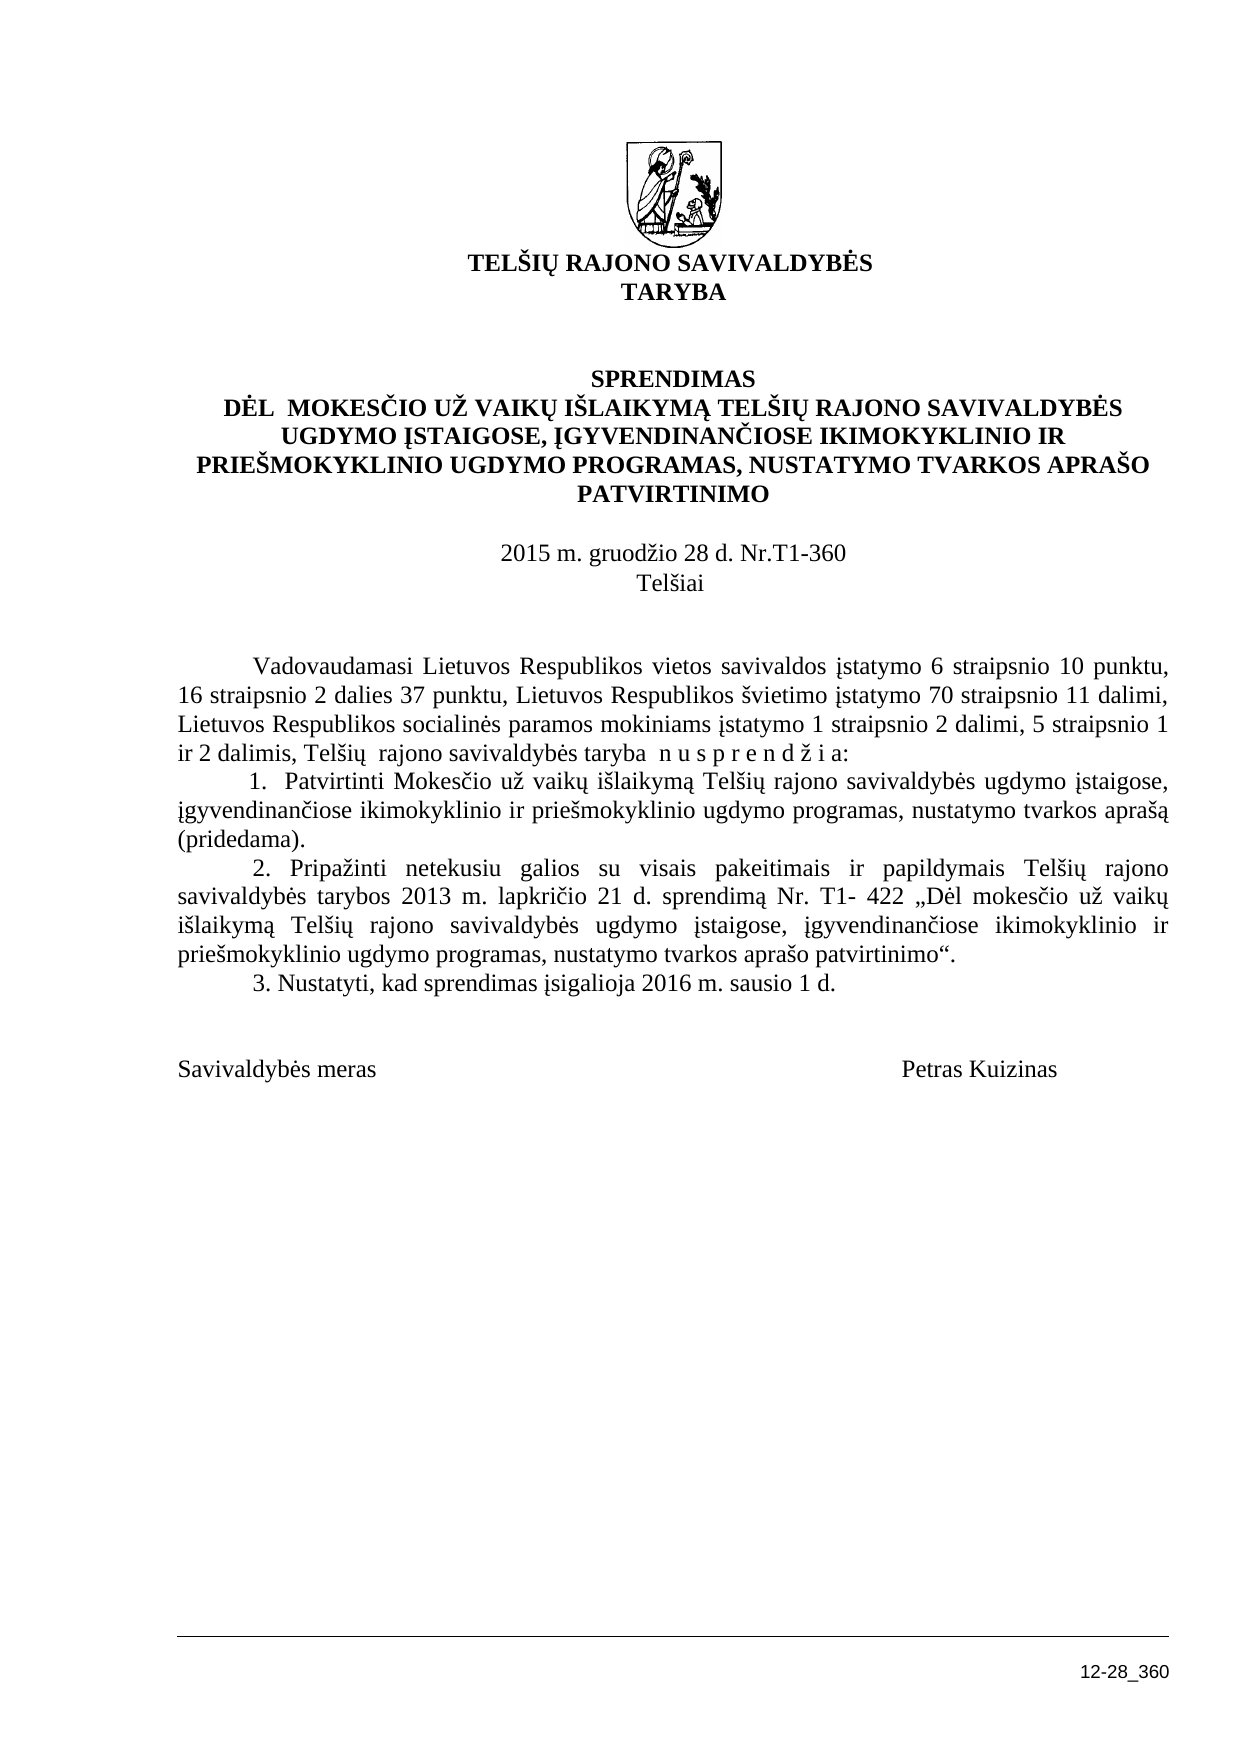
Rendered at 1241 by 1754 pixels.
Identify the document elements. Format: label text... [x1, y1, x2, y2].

table_cell 2015 m. gruodžio 28 d. Nr.T1-360 [176, 537, 1171, 567]
text 2. Pripažinti netekusiu galios su visais pakeitimais ir papildymais Telšių rajono savivaldybės tarybos 2013 m. lapkričio 21 d. sprendimą Nr. T1- 422 „Dėl mokesčio už vaikų išlaikymą Telšių rajono savivaldybės ugdymo įstaigose, įgyvendinančiose ikimokyklinio ir priešmokyklinio ugdymo programas, nustatymo tvarkos aprašo patvirtinimo“. [177, 853, 1169, 968]
table_cell DĖL MOKESČIO UŽ VAIKŲ IŠLAIKYMĄ TELŠIŲ RAJONO SAVIVALDYBĖS UGDYMO ĮSTAIGOSE, ĮGYVENDINANČIOSE IKIMOKYKLINIO IR PRIEŠMOKYKLINIO UGDYMO PROGRAMAS, NUSTATYMO TVARKOS APRAŠO PATVIRTINIMO [176, 393, 1171, 508]
table_cell [176, 508, 1171, 537]
text 3. Nustatyti, kad sprendimas įsigalioja 2016 m. sausio 1 d. [177, 968, 1169, 996]
text Vadovaudamasi Lietuvos Respublikos vietos savivaldos įstatymo 6 straipsnio 10 punktu, 16 straipsnio 2 dalies 37 punktu, Lietuvos Respublikos švietimo įstatymo 70 straipsnio 11 dalimi, Lietuvos Respublikos socialinės paramos mokiniams įstatymo 1 straipsnio 2 dalimi, 5 straipsnio 1 ir 2 dalimis, Telšių rajono savivaldybės taryba n u s p r e n d ž i a: [177, 651, 1169, 766]
table_cell TELŠIŲ RAJONO SAVIVALDYBĖS TARYBA [176, 83, 1171, 363]
text Savivaldybės meras Petras Kuizinas [177, 1054, 1169, 1083]
table_cell SPRENDIMAS [176, 363, 1171, 393]
text 1. Patvirtinti Mokesčio už vaikų išlaikymą Telšių rajono savivaldybės ugdymo įstaigose, įgyvendinančiose ikimokyklinio ir priešmokyklinio ugdymo programas, nustatymo tvarkos aprašą (pridedama). [177, 766, 1169, 853]
table_cell Telšiai [176, 567, 1171, 596]
table_header [176, 30, 1171, 82]
